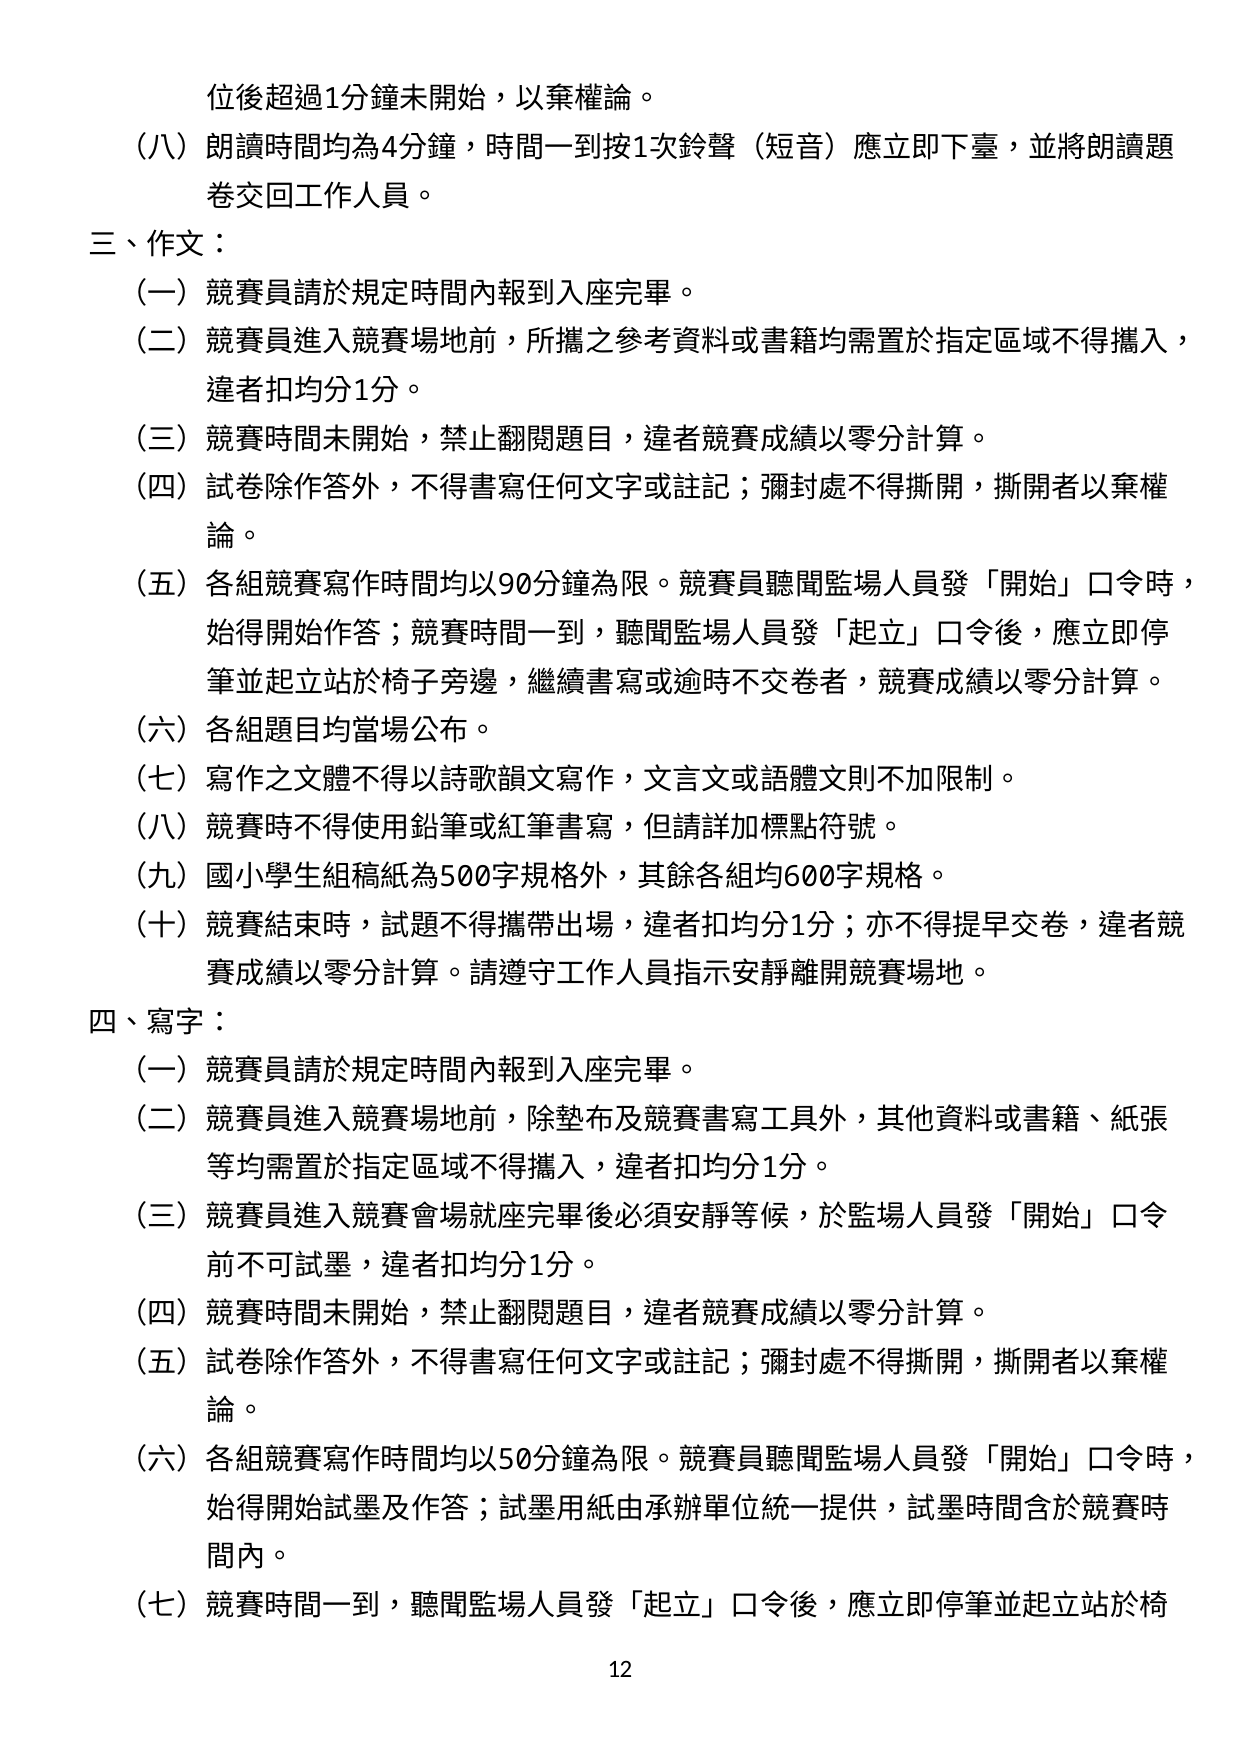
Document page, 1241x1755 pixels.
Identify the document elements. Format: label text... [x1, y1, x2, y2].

text 四、寫字： [59, 998, 1196, 1041]
text （三）競賽員進入競賽會場就座完畢後必須安靜等候，於監場人員發「開始」口令前不可試墨，違者扣均分1分。 [118, 1193, 1196, 1283]
text （八）朗讀時間均為4分鐘，時間一到按1次鈴聲（短音）應立即下臺，並將朗讀題卷交回工作人員。 [118, 124, 1196, 215]
text 位後超過1分鐘未開始，以棄權論。 [118, 75, 1196, 117]
text （八）競賽時不得使用鉛筆或紅筆書寫，但請詳加標點符號。 [118, 804, 1196, 846]
text （五）各組競賽寫作時間均以90分鐘為限。競賽員聽聞監場人員發「開始」口令時，始得開始作答；競賽時間一到，聽聞監場人員發「起立」口令後，應立即停筆並起立站於椅子旁邊，繼續書寫或逾時不交卷者，競賽成績以零分計算。 [118, 561, 1196, 700]
text （九）國小學生組稿紙為500字規格外，其餘各組均600字規格。 [118, 852, 1196, 895]
text （二）競賽員進入競賽場地前，所攜之參考資料或書籍均需置於指定區域不得攜入，違者扣均分1分。 [118, 318, 1196, 409]
text （一）競賽員請於規定時間內報到入座完畢。 [118, 269, 1196, 312]
text （三）競賽時間未開始，禁止翻閱題目，違者競賽成績以零分計算。 [118, 415, 1196, 458]
text （六）各組競賽寫作時間均以50分鐘為限。競賽員聽聞監場人員發「開始」口令時，始得開始試墨及作答；試墨用紙由承辦單位統一提供，試墨時間含於競賽時間內。 [118, 1436, 1196, 1575]
text （六）各組題目均當場公布。 [118, 707, 1196, 749]
text （四）競賽時間未開始，禁止翻閱題目，違者競賽成績以零分計算。 [118, 1290, 1196, 1332]
text （十）競賽結束時，試題不得攜帶出場，違者扣均分1分；亦不得提早交卷，違者競賽成績以零分計算。請遵守工作人員指示安靜離開競賽場地。 [118, 901, 1196, 992]
text （二）競賽員進入競賽場地前，除墊布及競賽書寫工具外，其他資料或書籍、紙張等均需置於指定區域不得攜入，違者扣均分1分。 [118, 1095, 1196, 1186]
text （七）寫作之文體不得以詩歌韻文寫作，文言文或語體文則不加限制。 [118, 755, 1196, 797]
text （七）競賽時間一到，聽聞監場人員發「起立」口令後，應立即停筆並起立站於椅 [118, 1581, 1196, 1623]
text （五）試卷除作答外，不得書寫任何文字或註記；彌封處不得撕開，撕開者以棄權論。 [118, 1338, 1196, 1429]
text （一）競賽員請於規定時間內報到入座完畢。 [118, 1047, 1196, 1089]
text （四）試卷除作答外，不得書寫任何文字或註記；彌封處不得撕開，撕開者以棄權論。 [118, 464, 1196, 555]
text 三、作文： [59, 221, 1196, 263]
